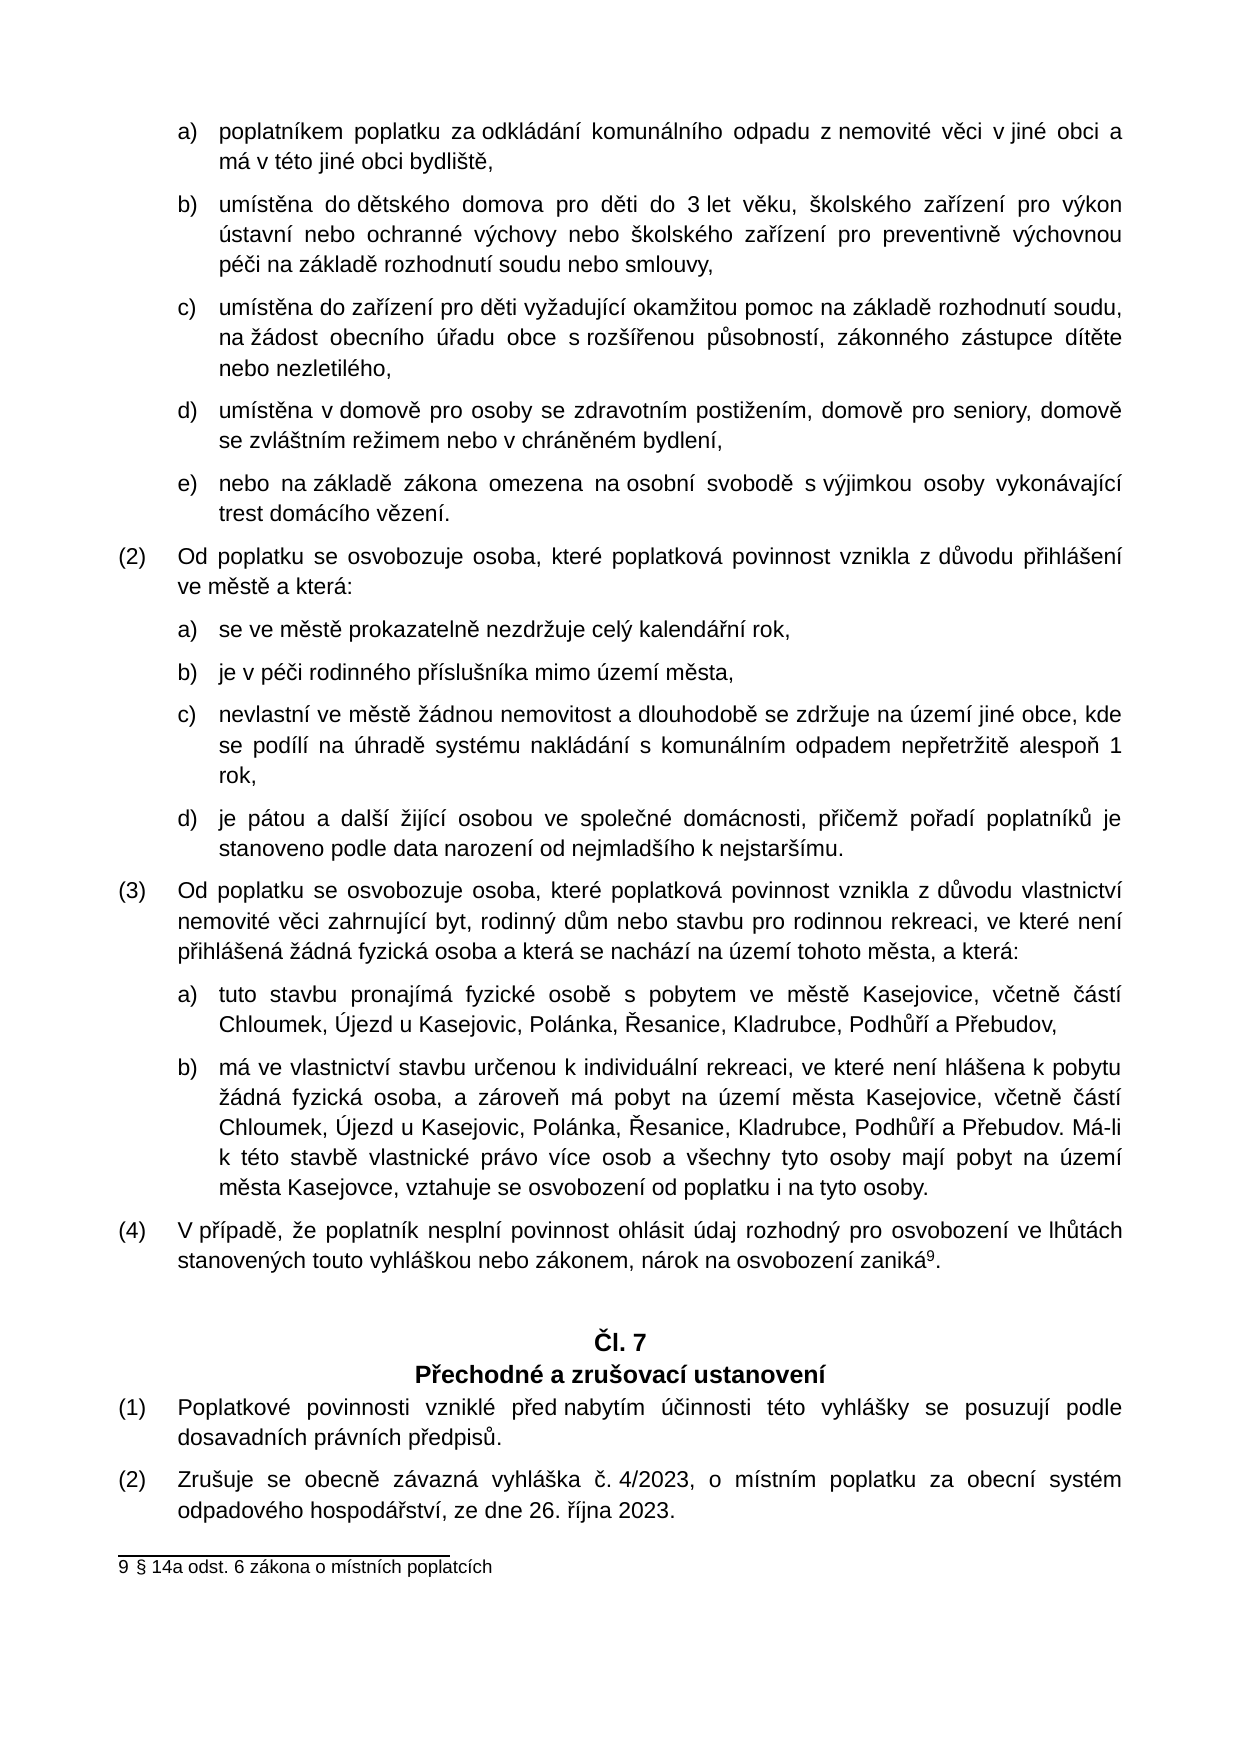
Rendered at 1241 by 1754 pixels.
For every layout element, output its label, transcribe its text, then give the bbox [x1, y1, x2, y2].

list je pátou a další žijící osobou ve společné domácnosti, přičemž pořadí poplatníků je stanoveno podle data narození od nejmladšího k nejstaršímu. [177, 804, 1122, 861]
list poplatníkem poplatku za odkládání komunálního odpadu z nemovité věci v jiné obci a má v této jiné obci bydliště, [177, 118, 1122, 175]
list § 14a odst. 6 zákona o místních poplatcích [118, 1556, 1122, 1578]
list Od poplatku se osvobozuje osoba, které poplatková povinnost vznikla z důvodu přihlášení ve městě a která: [118, 543, 1122, 600]
subtitle Čl. 7 Přechodné a zrušovací ustanovení [118, 1327, 1122, 1389]
list umístěna v domově pro osoby se zdravotním postižením, domově pro seniory, domově se zvláštním režimem nebo v chráněném bydlení, [177, 397, 1122, 454]
list Od poplatku se osvobozuje osoba, které poplatková povinnost vznikla z důvodu vlastnictví nemovité věci zahrnující byt, rodinný dům nebo stavbu pro rodinnou rekreaci, ve které není přihlášená žádná fyzická osoba a která se nachází na území tohoto města, a která: [118, 877, 1122, 964]
list Zrušuje se obecně závazná vyhláška č. 4/2023, o místním poplatku za obecní systém odpadového hospodářství, ze dne 26. října 2023. [118, 1466, 1122, 1523]
list Poplatkové povinnosti vzniklé před nabytím účinnosti této vyhlášky se posuzují podle dosavadních právních předpisů. [118, 1393, 1122, 1450]
list nebo na základě zákona omezena na osobní svobodě s výjimkou osoby vykonávající trest domácího vězení. [177, 470, 1122, 527]
list se ve městě prokazatelně nezdržuje celý kalendářní rok, [177, 616, 1122, 642]
list umístěna do dětského domova pro děti do 3 let věku, školského zařízení pro výkon ústavní nebo ochranné výchovy nebo školského zařízení pro preventivně výchovnou péči na základě rozhodnutí soudu nebo smlouvy, [177, 191, 1122, 278]
list umístěna do zařízení pro děti vyžadující okamžitou pomoc na základě rozhodnutí soudu, na žádost obecního úřadu obce s rozšířenou působností, zákonného zástupce dítěte nebo nezletilého, [177, 294, 1122, 381]
list tuto stavbu pronajímá fyzické osobě s pobytem ve městě Kasejovice, včetně částí Chloumek, Újezd u Kasejovic, Polánka, Řesanice, Kladrubce, Podhůří a Přebudov, [177, 981, 1122, 1037]
list nevlastní ve městě žádnou nemovitost a dlouhodobě se zdržuje na území jiné obce, kde se podílí na úhradě systému nakládání s komunálním odpadem nepřetržitě alespoň 1 rok, [177, 701, 1122, 788]
list má ve vlastnictví stavbu určenou k individuální rekreaci, ve které není hlášena k pobytu žádná fyzická osoba, a zároveň má pobyt na území města Kasejovice, včetně částí Chloumek, Újezd u Kasejovic, Polánka, Řesanice, Kladrubce, Podhůří a Přebudov. Má-li k této stavbě vlastnické právo více osob a všechny tyto osoby mají pobyt na území města Kasejovce, vztahuje se osvobození od poplatku i na tyto osoby. [177, 1053, 1122, 1201]
list je v péči rodinného příslušníka mimo území města, [177, 659, 1122, 685]
list V případě, že poplatník nesplní povinnost ohlásit údaj rozhodný pro osvobození ve lhůtách stanovených touto vyhláškou nebo zákonem, nárok na osvobození zaniká. [118, 1217, 1122, 1274]
